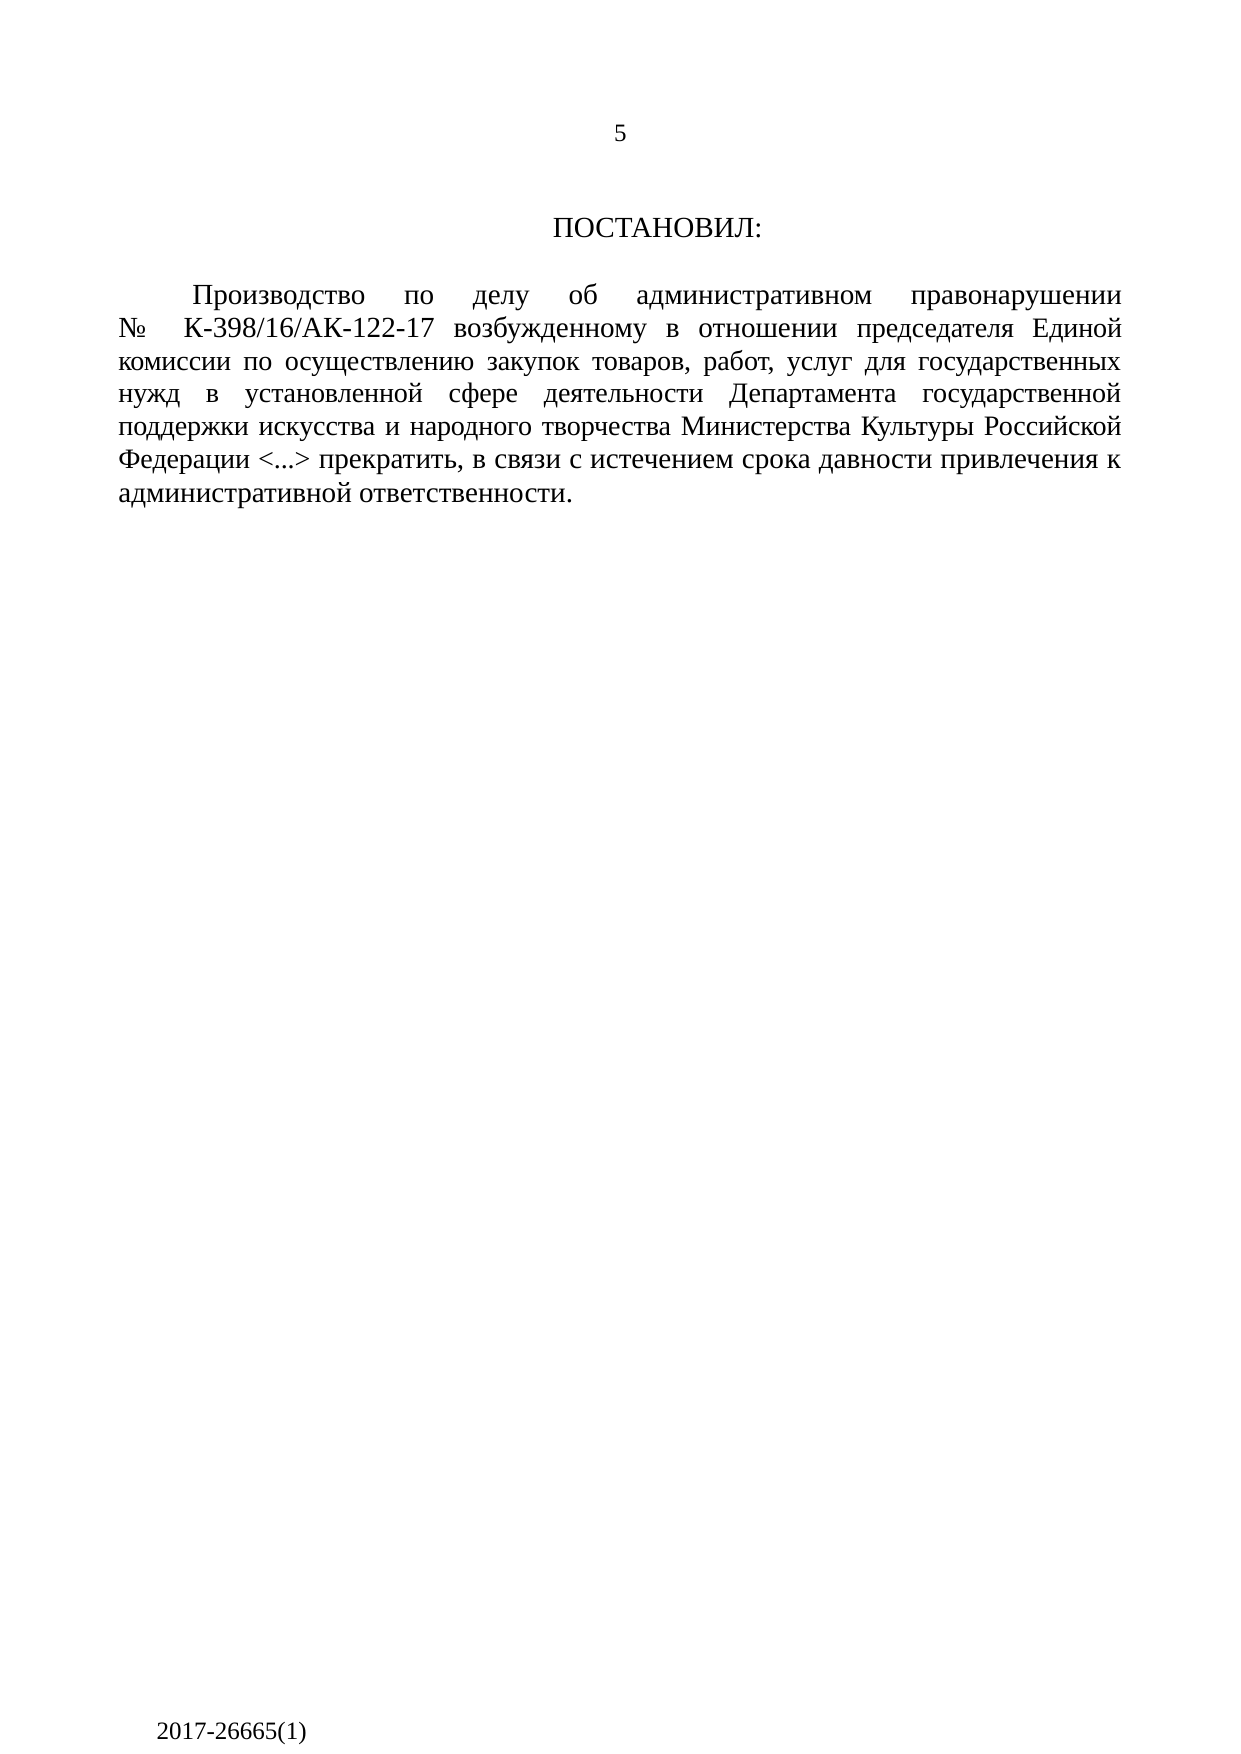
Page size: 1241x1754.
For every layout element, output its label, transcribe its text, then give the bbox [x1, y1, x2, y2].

text Производство по делу об административном правонарушении № К-398/16/АК-122-17 возбужденному в отношении председателя Единой комиссии по осуществлению закупок товаров, работ, услуг для государственных нужд в установленной сфере деятельности Департамента государственной поддержки искусства и народного творчества Министерства Культуры Российской Федерации <...> прекратить, в связи с истечением срока давности привлечения к административной ответственности. [118, 277, 1122, 508]
text ПОСТАНОВИЛ: [118, 210, 1122, 243]
